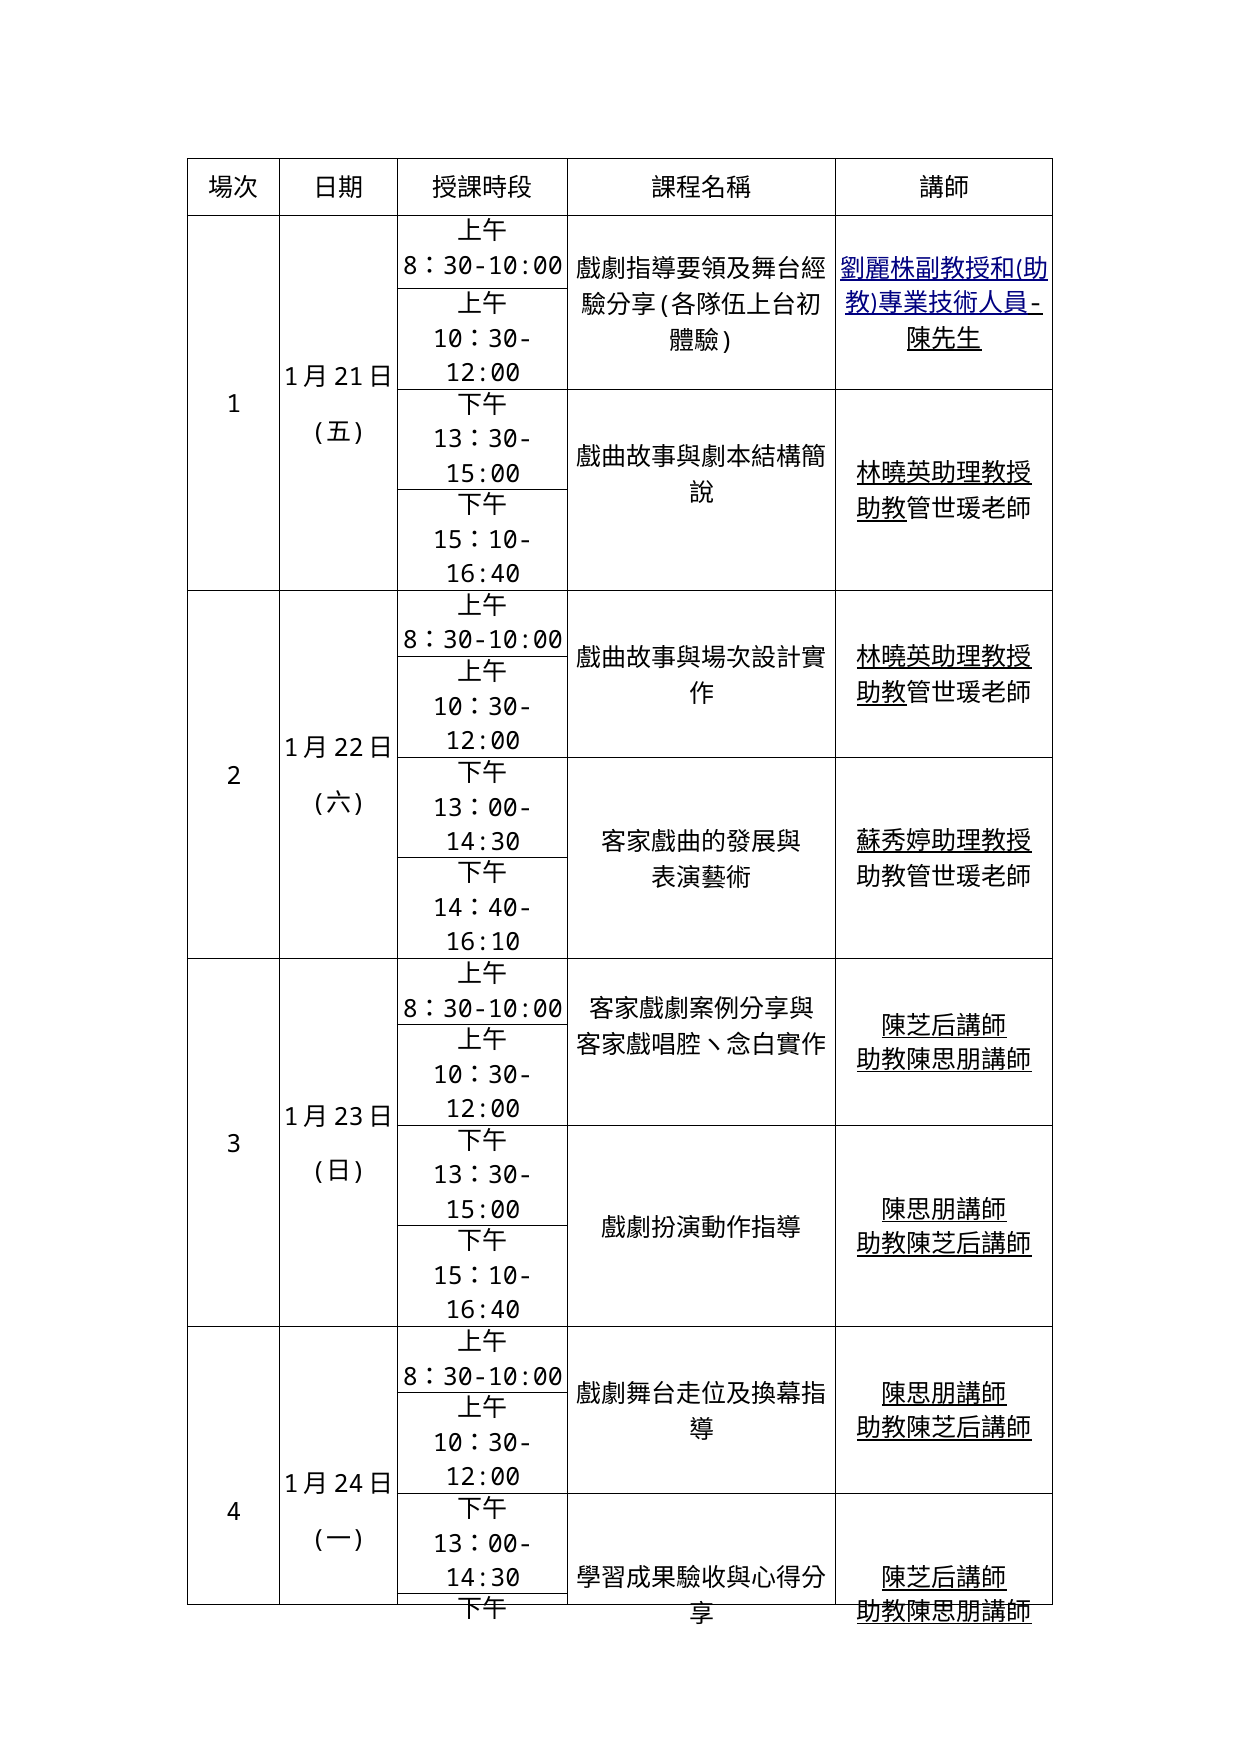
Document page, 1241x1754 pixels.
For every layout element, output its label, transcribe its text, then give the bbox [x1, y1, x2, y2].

table_cell 學習成果驗收與心得分享 [568, 1494, 835, 1604]
table_cell 下午 15：10-16:40 [398, 490, 567, 590]
table_cell 戲劇舞台走位及換幕指導 [568, 1327, 835, 1493]
table_cell 林曉英助理教授 助教管世瑗老師 [836, 591, 1052, 757]
table_cell 蘇秀婷助理教授 助教管世瑗老師 [836, 758, 1052, 958]
table_cell 上午 10：30-12:00 [398, 1393, 567, 1493]
table_cell 上午 10：30-12:00 [398, 657, 567, 757]
table_cell 下午 13：30-15:00 [398, 390, 567, 489]
table_header 授課時段 [398, 159, 567, 215]
table_cell 1 [188, 216, 279, 590]
table_cell 下午 15：10-16:40 [398, 1226, 567, 1326]
table_cell 戲曲故事與劇本結構簡說 [568, 390, 835, 590]
table_cell 劉麗株副教授和(助教)專業技術人員-陳先生 [836, 216, 1052, 389]
table_cell 1月22日(六) [280, 591, 397, 958]
table_header 場次 [188, 159, 279, 215]
table_cell 上午 8：30-10:00 [398, 959, 567, 1024]
table_cell 戲曲故事與場次設計實作 [568, 591, 835, 757]
table_cell 客家戲劇案例分享與 客家戲唱腔ヽ念白實作 [568, 959, 835, 1125]
table_cell 戲劇扮演動作指導 [568, 1126, 835, 1326]
table_cell 下午 13：30-15:00 [398, 1126, 567, 1225]
table_cell 林曉英助理教授 助教管世瑗老師 [836, 390, 1052, 590]
table_cell 下午 13：00-14:30 [398, 758, 567, 857]
table_cell 1月23日(日) [280, 959, 397, 1326]
table_cell 陳芝后講師 助教陳思朋講師 [836, 959, 1052, 1125]
table_cell 下午 14：40-16:10 [398, 1594, 567, 1604]
table_cell 上午 10：30-12:00 [398, 1025, 567, 1125]
table_cell 下午 13：00-14:30 [398, 1494, 567, 1593]
table_cell 上午 8：30-10:00 [398, 216, 567, 288]
table_cell 2 [188, 591, 279, 958]
table_header 日期 [280, 159, 397, 215]
table_cell 客家戲曲的發展與 表演藝術 [568, 758, 835, 958]
table_cell 1月24日(一) [280, 1327, 397, 1604]
table_header 課程名稱 [568, 159, 835, 215]
table_cell 上午 8：30-10:00 [398, 591, 567, 656]
table_header 講師 [836, 159, 1052, 215]
table_cell 戲劇指導要領及舞台經驗分享(各隊伍上台初體驗) [568, 216, 835, 389]
table_cell 陳思朋講師 助教陳芝后講師 [836, 1327, 1052, 1493]
table_cell 3 [188, 959, 279, 1326]
table_cell 陳芝后講師 助教陳思朋講師 [836, 1494, 1052, 1604]
table_cell 上午 8：30-10:00 [398, 1327, 567, 1392]
table_cell 4 [188, 1327, 279, 1604]
table_cell 陳思朋講師 助教陳芝后講師 [836, 1126, 1052, 1326]
table_cell 下午 14：40-16:10 [398, 858, 567, 958]
table_cell 1月21日(五) [280, 216, 397, 590]
table_cell 上午 10：30-12:00 [398, 289, 567, 389]
